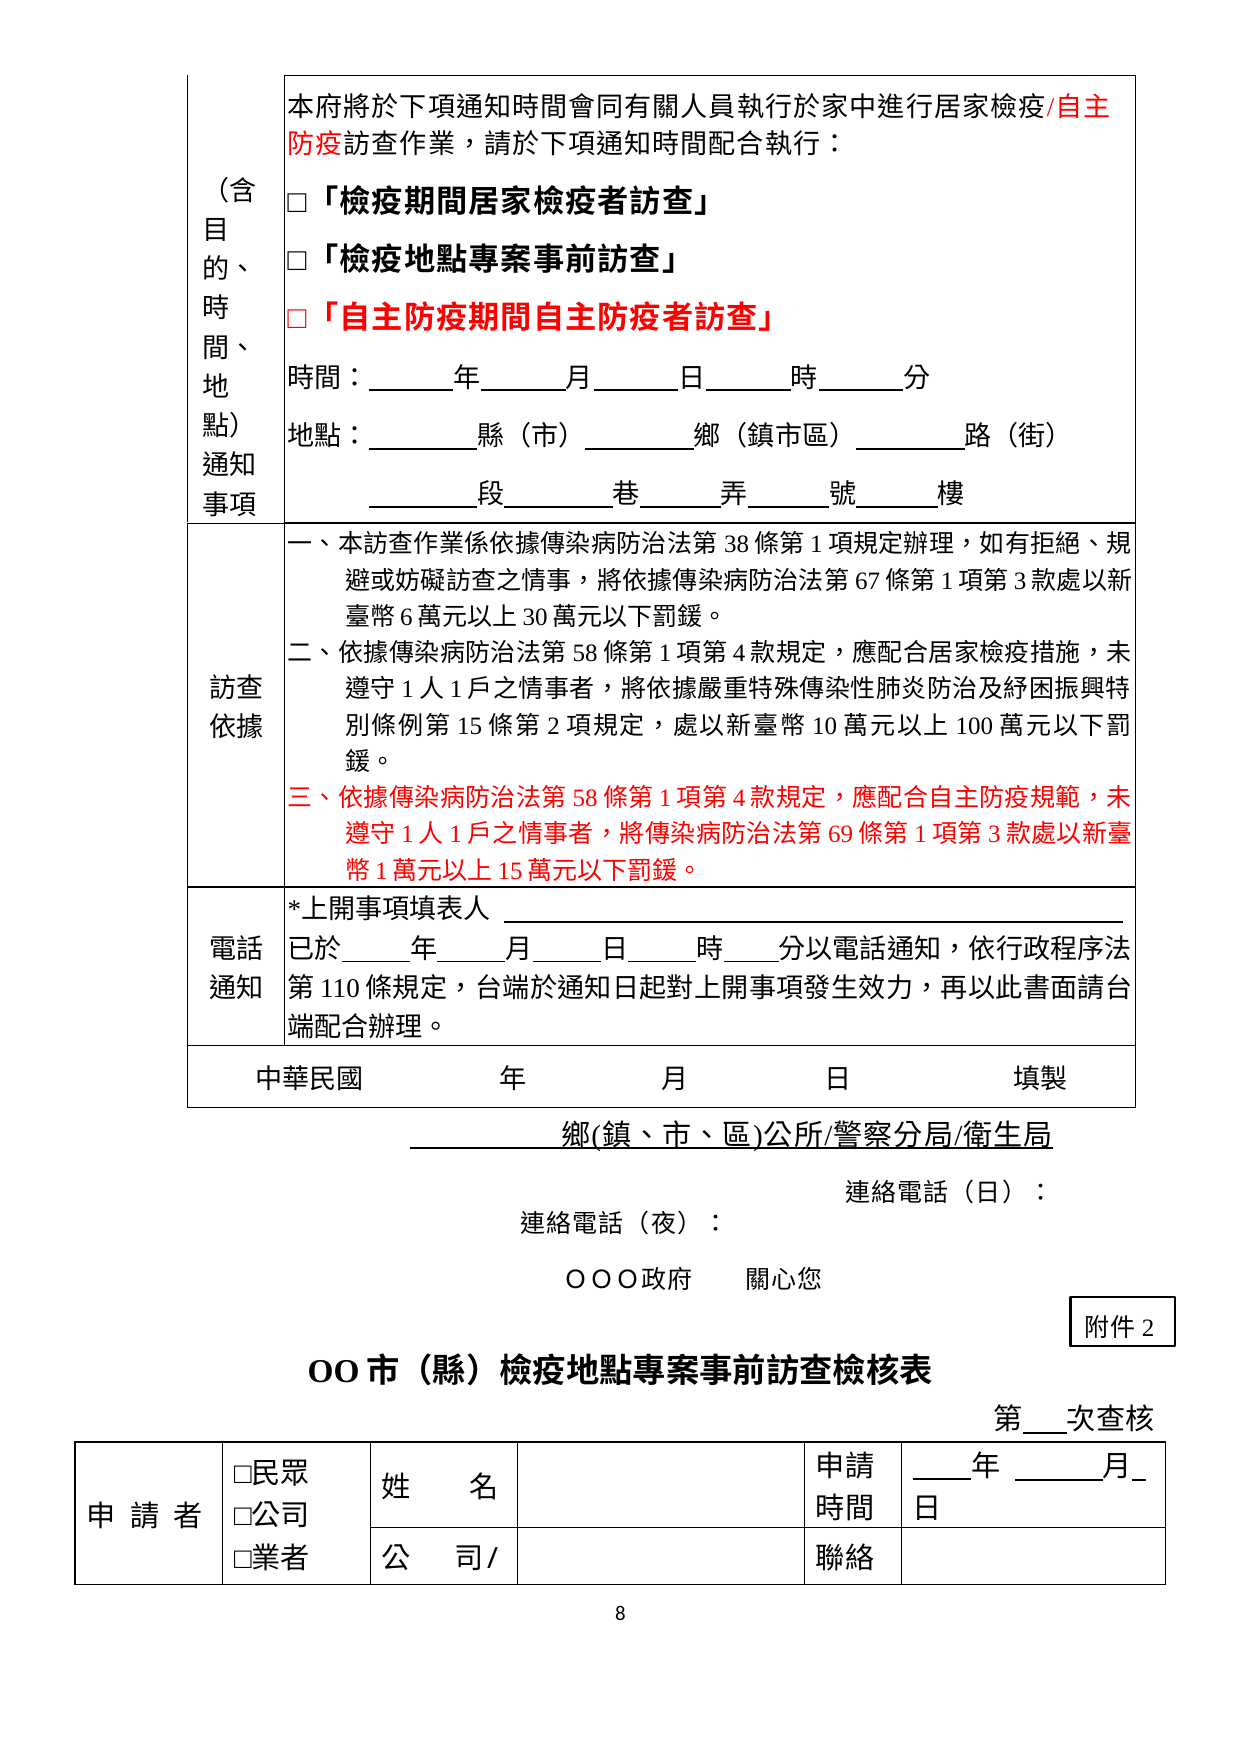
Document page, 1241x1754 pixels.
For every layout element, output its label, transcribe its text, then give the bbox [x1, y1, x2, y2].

table_cell [518, 1528, 804, 1584]
text ＯＯＯ政府 關心您 [187, 1264, 1053, 1295]
table_cell 聯絡 [805, 1528, 901, 1584]
table_cell □民眾 □公司 □業者 [223, 1443, 370, 1584]
table_cell 電話通知 [188, 888, 284, 1044]
text 鄉(鎮、市、區)公所/警察分局/衛生局 [969, 1120, 1053, 1147]
table_cell 年 月 日 [902, 1443, 1165, 1527]
table_cell 申 請 者 [76, 1443, 222, 1584]
table_header 訪查依據 [188, 524, 284, 886]
table_header 一、本訪查作業係依據傳染病防治法第38條第1項規定辦理，如有拒絕、規避或妨礙訪查之情事，將依據傳染病防治法第67條第1項第3款處以新臺幣6萬元以上30萬元以下罰鍰。 二、依據傳染病防治法第58條第1項第4款規定，應配合居家檢疫措施，未遵守1人1戶之情事者，將依據嚴重特殊傳染性肺炎防治及紓困振興特別條例第15條第2項規定，處以新臺幣10萬元以上100萬元以下罰鍰。 三、依據傳染病防治法第58條第1項第4款規定，應配合自主防疫規範，未遵守1人1戶之情事者，將傳染病防治法第69條第1項第3款處以新臺幣1萬元以上15萬元以下罰鍰。 [285, 524, 1135, 886]
table_header 附件2 OO市（縣）檢疫地點專案事前訪查檢核表 [75, 1308, 1165, 1392]
text 鄉(鎮、市、區)公所/警察分局/衛生局 [878, 1120, 975, 1147]
table_cell 公 司/ [371, 1528, 517, 1584]
table_cell [902, 1528, 1165, 1584]
table_cell 姓 名 [371, 1443, 517, 1527]
table_cell *上開事項填表人 已於 年 月 日 時 分以電話通知，依行政程序法第110條規定，台端於通知日起對上開事項發生效力，再以此書面請台端配合辦理。 [285, 888, 1135, 1044]
table_cell 申請 時間 [805, 1443, 901, 1527]
table_cell 本府將於下項通知時間會同有關人員執行於家中進行居家檢疫/自主防疫訪查作業，請於下項通知時間配合執行： □「檢疫期間居家檢疫者訪查」 □「檢疫地點專案事前訪查」 □「自主防疫期間自主防疫者訪查」 時間： 年 月 日 時 分 地點： 縣（市） 鄉（鎮市區） 路（街） 段 巷 弄 號 樓 [285, 76, 1135, 522]
table_cell （含目的、時間、地點） 通知事項 [188, 75, 284, 522]
table_cell 第 次查核 [75, 1392, 1165, 1441]
text 連絡電話（日）： 連絡電話（夜）： [187, 1176, 1053, 1239]
text 鄉(鎮、市、區)公所/警察分局/衛生局 [676, 1120, 888, 1147]
table_cell [518, 1443, 804, 1527]
table_cell 中華民國 年 月 日 填製 [188, 1046, 1135, 1107]
text 鄉(鎮、市、區)公所/警察分局/衛生局 [187, 1120, 676, 1151]
